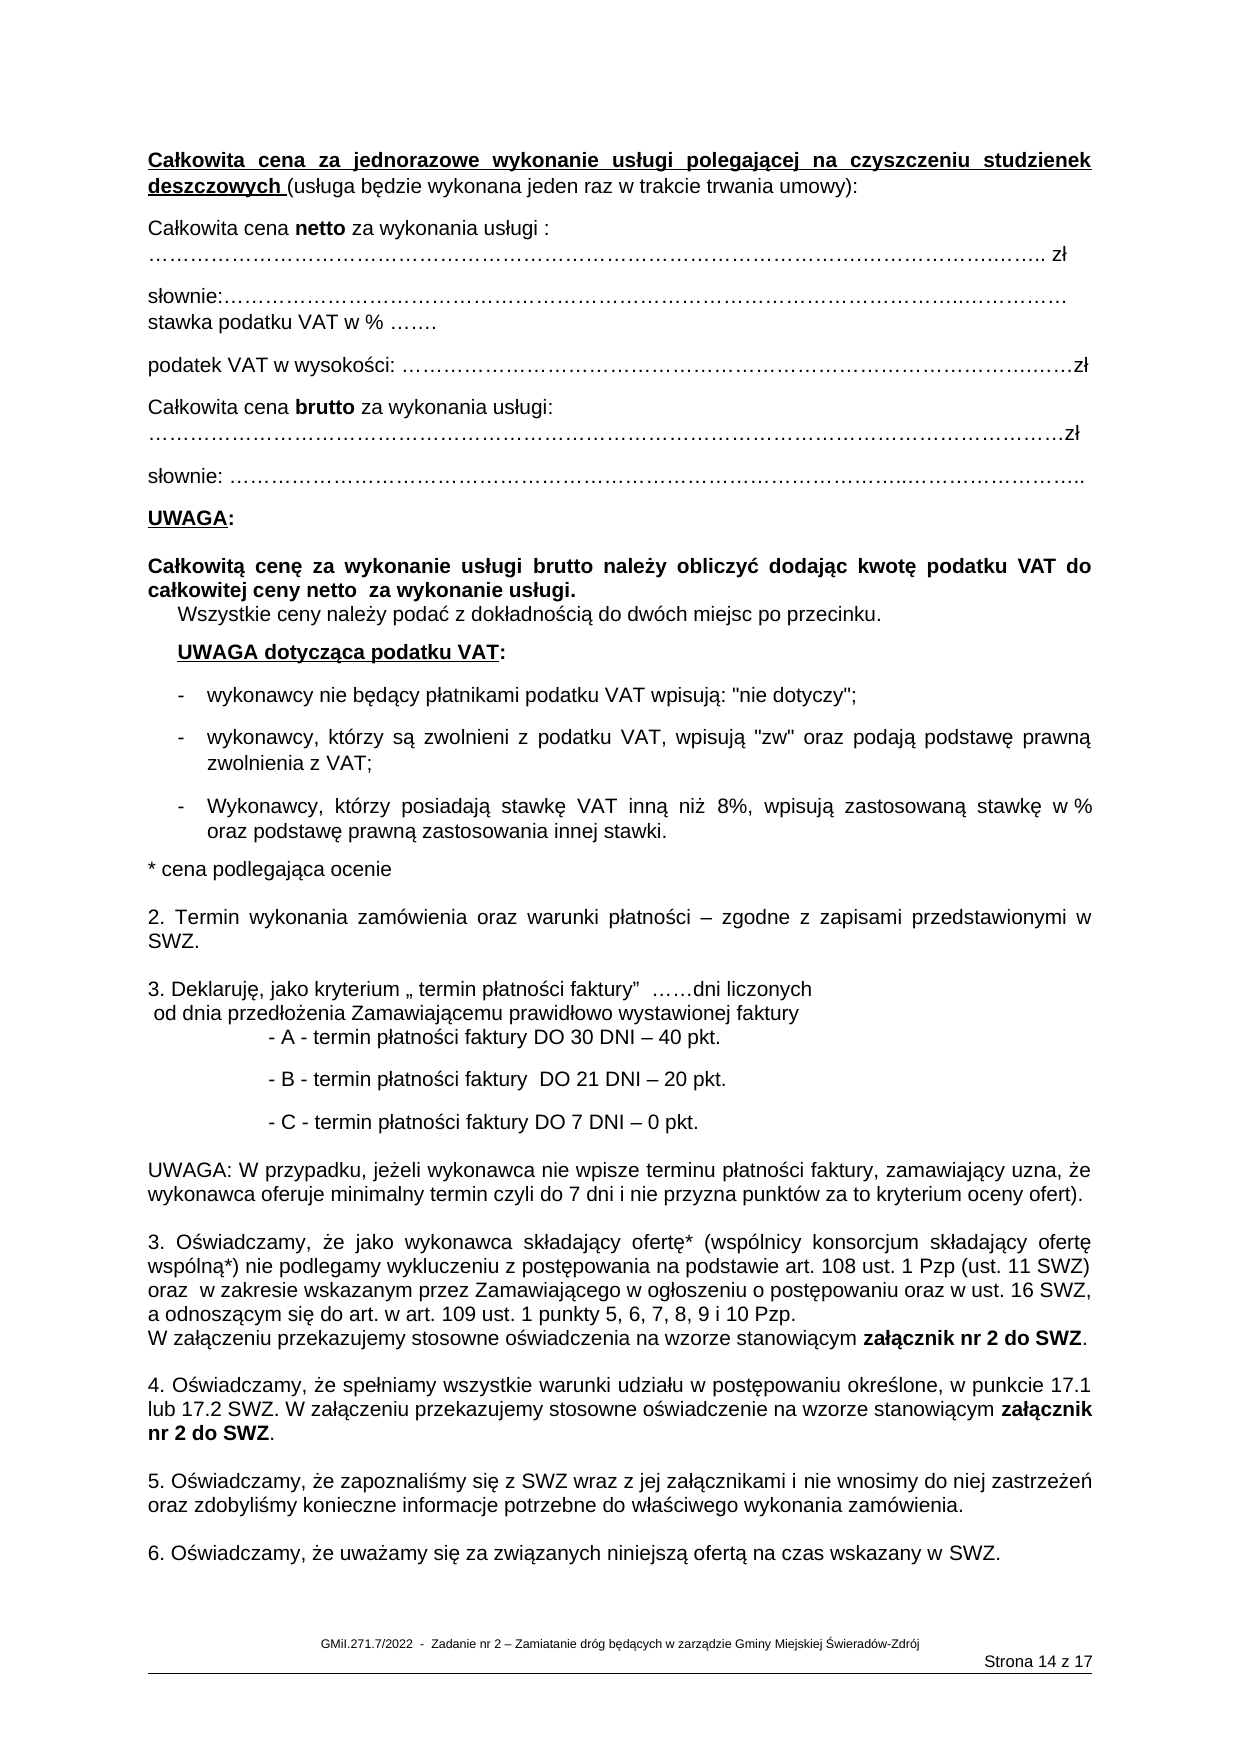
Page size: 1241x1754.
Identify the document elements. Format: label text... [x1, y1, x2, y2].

text podatek VAT w wysokości: ……………………………………………………………………………….……zł [148, 353, 1092, 377]
text Całkowita cena netto za wykonania usługi : ………………………………………………………………………………………….……………….…….. zł [148, 216, 1092, 266]
text - wykonawcy nie będący płatnikami podatku VAT wpisują: "nie dotyczy"; [177, 683, 1092, 707]
text Całkowita cena za jednorazowe wykonanie usługi polegającej na czyszczeniu studzienek [148, 148, 1092, 169]
text - B - termin płatności faktury DO 21 DNI – 20 pkt. [268, 1067, 1092, 1091]
text - Wykonawcy, którzy posiadają stawkę VAT inną niż 8%, wpisują zastosowaną stawkę w % oraz podstawę prawną zastosowania innej stawki. [177, 793, 1092, 843]
text W załączeniu przekazujemy stosowne oświadczenia na wzorze stanowiącym załącznik nr 2 do SWZ. [148, 1325, 1092, 1349]
text 4. Oświadczamy, że spełniamy wszystkie warunki udziału w postępowaniu określone, w punkcie 17.1 lub 17.2 SWZ. W załączeniu przekazujemy stosowne oświadczenie na wzorze stanowiącym załącznik nr 2 do SWZ. [148, 1373, 1092, 1445]
text deszczowych (usługa będzie wykonana jeden raz w trakcie trwania umowy): [148, 170, 1092, 197]
text Całkowita cena brutto za wykonania usługi: ……………………………………………………………………………………………………………………zł [148, 395, 1092, 445]
text - C - termin płatności faktury DO 7 DNI – 0 pkt. [268, 1110, 1092, 1134]
text 2. Termin wykonania zamówienia oraz warunki płatności – zgodne z zapisami przedstawionymi w SWZ. [148, 905, 1092, 953]
text * cena podlegająca ocenie [148, 857, 1092, 881]
text 6. Oświadczamy, że uważamy się za związanych niniejszą ofertą na czas wskazany w SWZ. [148, 1541, 1092, 1565]
text słownie:……………………………………………………………………………………………..……………stawka podatku VAT w % ……. [148, 284, 1092, 334]
text - A - termin płatności faktury DO 30 DNI – 40 pkt. [268, 1025, 1092, 1049]
text od dnia przedłożenia Zamawiającemu prawidłowo wystawionej faktury [148, 1001, 1092, 1025]
text 5. Oświadczamy, że zapoznaliśmy się z SWZ wraz z jej załącznikami i nie wnosimy do niej zastrzeżeń oraz zdobyliśmy konieczne informacje potrzebne do właściwego wykonania zamówienia. [148, 1469, 1092, 1517]
text - wykonawcy, którzy są zwolnieni z podatku VAT, wpisują "zw" oraz podają podstawę prawną zwolnienia z VAT; [177, 725, 1092, 775]
text UWAGA dotycząca podatku VAT: [177, 640, 1092, 664]
text UWAGA: W przypadku, jeżeli wykonawca nie wpisze terminu płatności faktury, zamawiający uzna, że wykonawca oferuje minimalny termin czyli do 7 dni i nie przyzna punktów za to kryterium oceny ofert). [148, 1158, 1092, 1206]
text 3. Deklaruję, jako kryterium „ termin płatności faktury” ……dni liczonych [148, 977, 1092, 1001]
text 3. Oświadczamy, że jako wykonawca składający ofertę* (wspólnicy konsorcjum składający ofertę wspólną*) nie podlegamy wykluczeniu z postępowania na podstawie art. 108 ust. 1 Pzp (ust. 11 SWZ) oraz w zakresie wskazanym przez Zamawiającego w ogłoszeniu o postępowaniu oraz w ust. 16 SWZ, a odnoszącym się do art. w art. 109 ust. 1 punkty 5, 6, 7, 8, 9 i 10 Pzp. [148, 1229, 1092, 1325]
text Wszystkie ceny należy podać z dokładnością do dwóch miejsc po przecinku. [177, 602, 1092, 626]
text Całkowitą cenę za wykonanie usługi brutto należy obliczyć dodając kwotę podatku VAT do całkowitej ceny netto za wykonanie usługi. [148, 554, 1092, 602]
text słownie: ……………………………………………………………………………………..…………………….. [148, 463, 1092, 487]
text UWAGA: [148, 506, 1092, 530]
